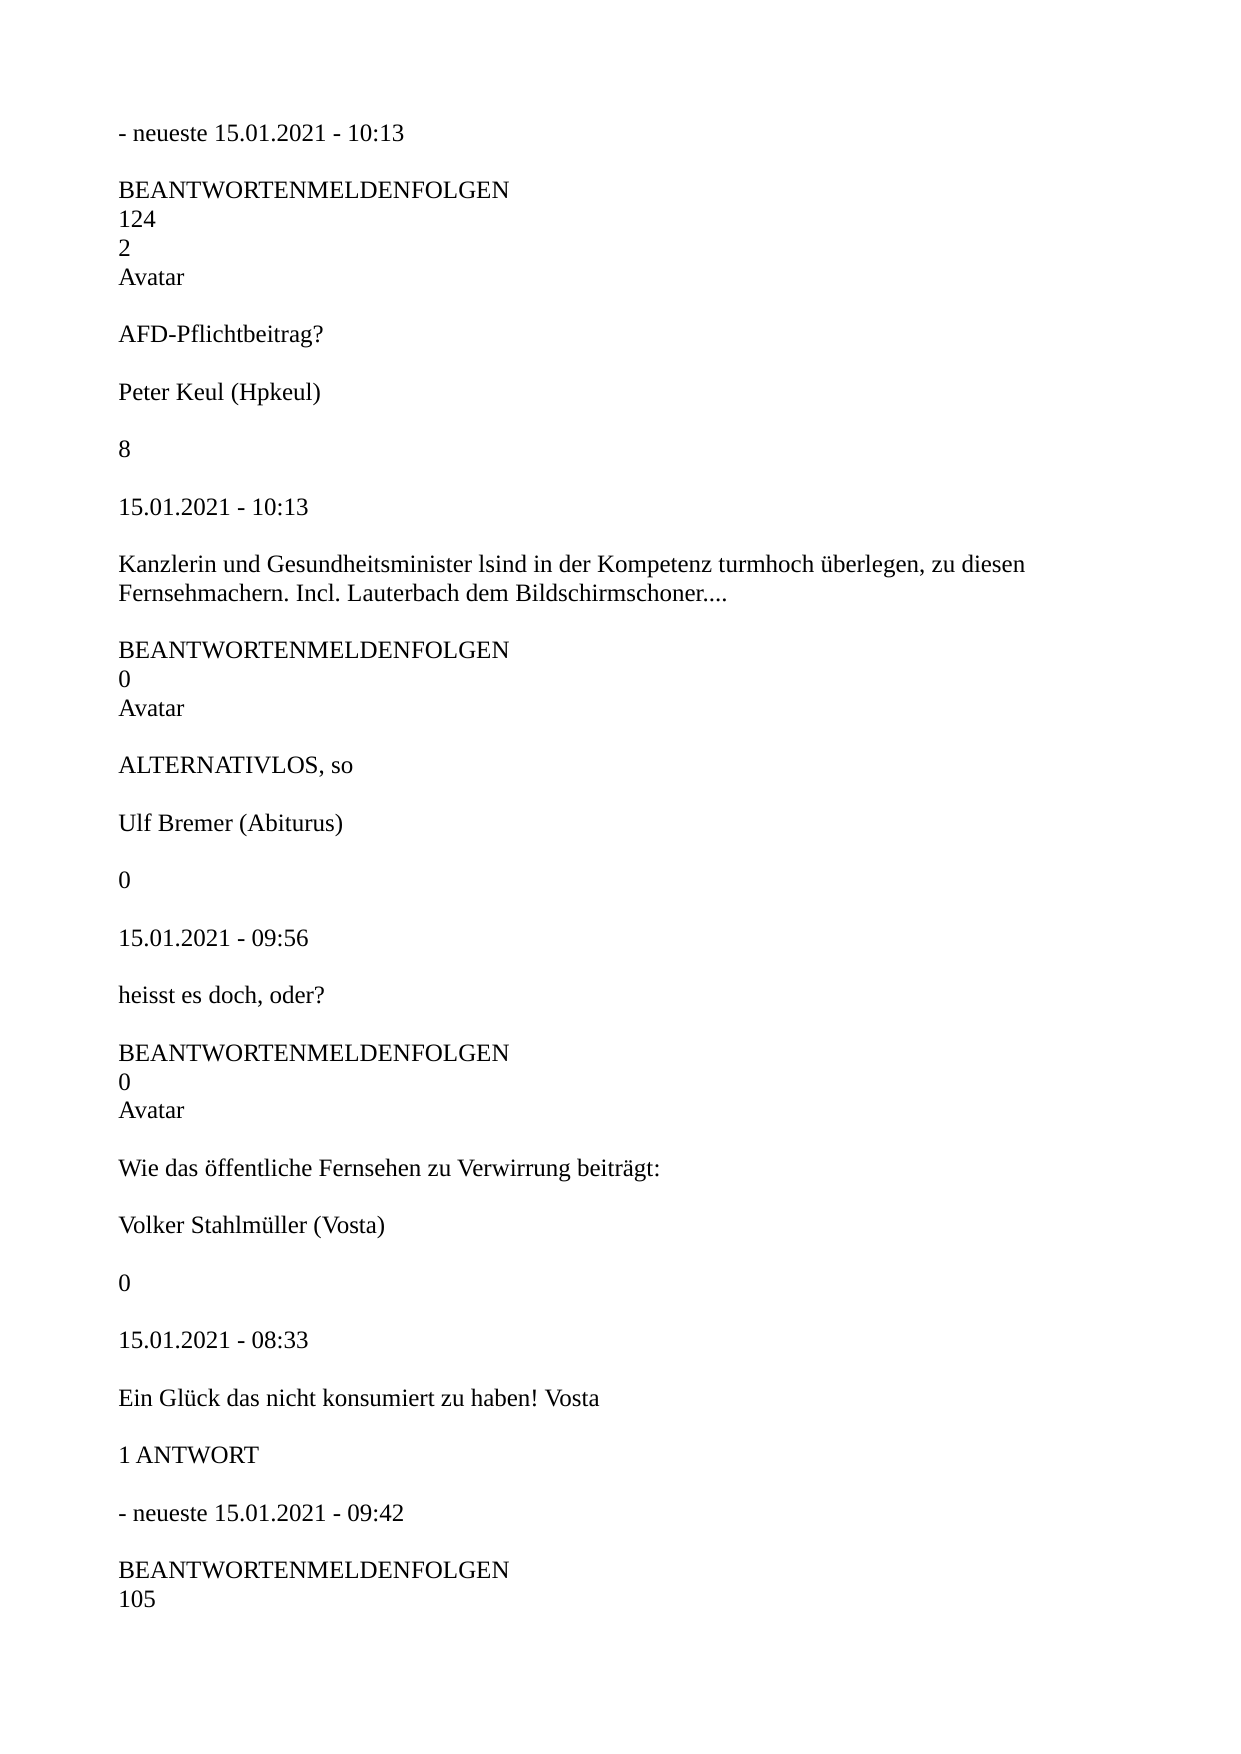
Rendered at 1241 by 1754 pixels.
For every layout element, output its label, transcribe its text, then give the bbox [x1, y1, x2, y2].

text 0 [118, 664, 1122, 693]
text ALTERNATIVLOS, so [118, 751, 1122, 779]
text 0 [118, 866, 1122, 894]
text 8 [118, 434, 1122, 463]
text 15.01.2021 - 09:56 [118, 923, 1122, 952]
text BEANTWORTENMELDENFOLGEN [118, 1038, 1122, 1067]
text 1 ANTWORT [118, 1441, 1122, 1469]
text 0 [118, 1268, 1122, 1297]
text - neueste 15.01.2021 - 10:13 [118, 118, 1122, 147]
text Avatar [118, 693, 1122, 722]
text 0 [118, 1067, 1122, 1096]
text Volker Stahlmüller (Vosta) [118, 1211, 1122, 1239]
text - neueste 15.01.2021 - 09:42 [118, 1498, 1122, 1527]
text Ulf Bremer (Abiturus) [118, 808, 1122, 837]
text Kanzlerin und Gesundheitsminister lsind in der Kompetenz turmhoch überlegen, zu diesen Fernsehmachern. Incl. Lauterbach dem Bildschirmschoner.... [118, 549, 1122, 607]
text BEANTWORTENMELDENFOLGEN [118, 636, 1122, 664]
text heisst es doch, oder? [118, 981, 1122, 1009]
text Ein Glück das nicht konsumiert zu haben! Vosta [118, 1383, 1122, 1412]
text Peter Keul (Hpkeul) [118, 377, 1122, 406]
text BEANTWORTENMELDENFOLGEN [118, 176, 1122, 204]
text AFD-Pflichtbeitrag? [118, 319, 1122, 348]
text 2 [118, 233, 1122, 262]
text Wie das öffentliche Fernsehen zu Verwirrung beiträgt: [118, 1153, 1122, 1182]
text Avatar [118, 1096, 1122, 1124]
text Avatar [118, 262, 1122, 291]
text BEANTWORTENMELDENFOLGEN [118, 1556, 1122, 1584]
text 105 [118, 1584, 1122, 1613]
text 15.01.2021 - 08:33 [118, 1326, 1122, 1354]
text 124 [118, 204, 1122, 233]
text 15.01.2021 - 10:13 [118, 492, 1122, 521]
